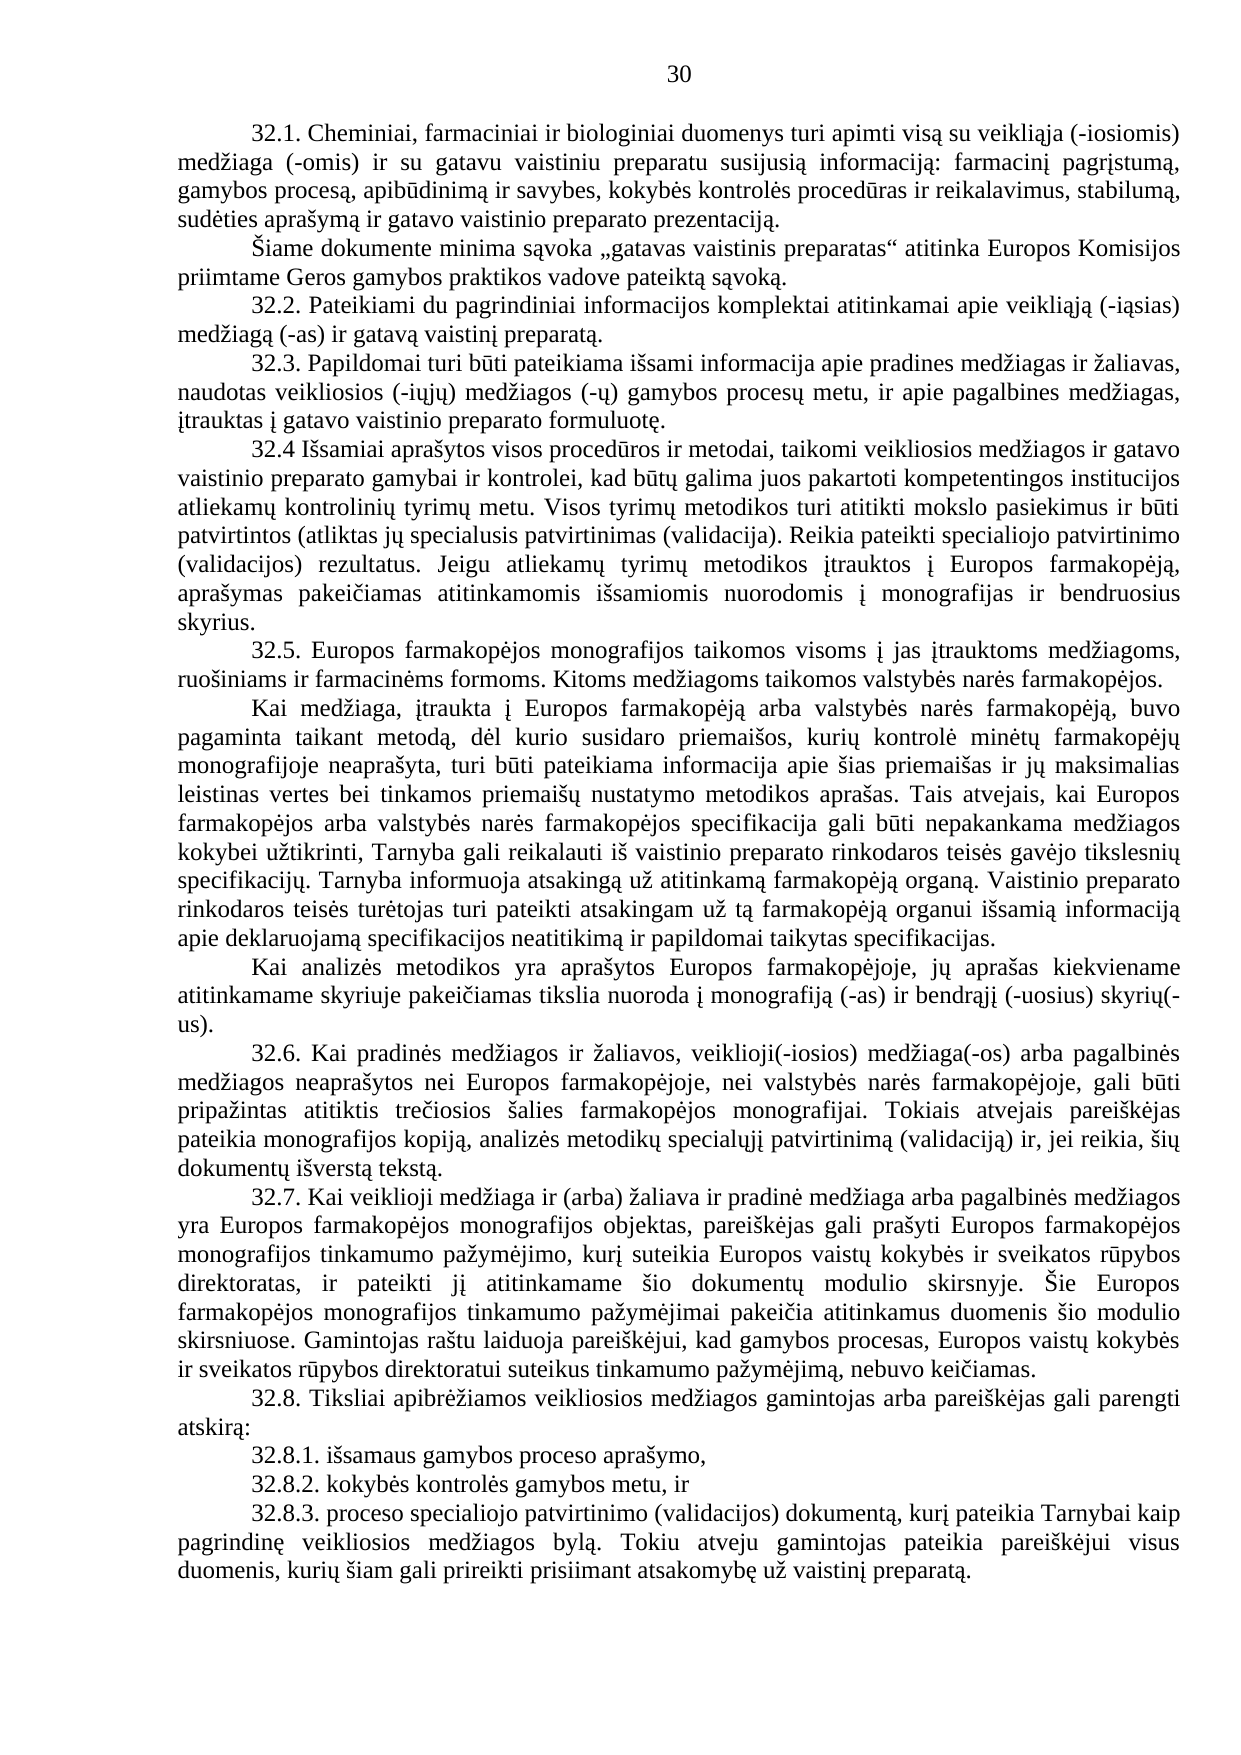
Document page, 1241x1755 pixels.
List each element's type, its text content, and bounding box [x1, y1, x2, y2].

text 32.8.1. išsamaus gamybos proceso aprašymo, [177, 1441, 1181, 1469]
text 32.8.3. proceso specialiojo patvirtinimo (validacijos) dokumentą, kurį pateikia Tarnybai kaip pagrindinę veikliosios medžiagos bylą. Tokiu atveju gamintojas pateikia pareiškėjui visus duomenis, kurių šiam gali prireikti prisiimant atsakomybę už vaistinį preparatą. [177, 1498, 1181, 1584]
text 32.3. Papildomai turi būti pateikiama išsami informacija apie pradines medžiagas ir žaliavas, naudotas veikliosios (-iųjų) medžiagos (-ų) gamybos procesų metu, ir apie pagalbines medžiagas, įtrauktas į gatavo vaistinio preparato formuluotę. [177, 348, 1181, 434]
text 32.6. Kai pradinės medžiagos ir žaliavos, veiklioji(-iosios) medžiaga(-os) arba pagalbinės medžiagos neaprašytos nei Europos farmakopėjoje, nei valstybės narės farmakopėjoje, gali būti pripažintas atitiktis trečiosios šalies farmakopėjos monografijai. Tokiais atvejais pareiškėjas pateikia monografijos kopiją, analizės metodikų specialųjį patvirtinimą (validaciją) ir, jei reikia, šių dokumentų išverstą tekstą. [177, 1038, 1181, 1182]
text Kai medžiaga, įtraukta į Europos farmakopėją arba valstybės narės farmakopėją, buvo pagaminta taikant metodą, dėl kurio susidaro priemaišos, kurių kontrolė minėtų farmakopėjų monografijoje neaprašyta, turi būti pateikiama informacija apie šias priemaišas ir jų maksimalias leistinas vertes bei tinkamos priemaišų nustatymo metodikos aprašas. Tais atvejais, kai Europos farmakopėjos arba valstybės narės farmakopėjos specifikacija gali būti nepakankama medžiagos kokybei užtikrinti, Tarnyba gali reikalauti iš vaistinio preparato rinkodaros teisės gavėjo tikslesnių specifikacijų. Tarnyba informuoja atsakingą už atitinkamą farmakopėją organą. Vaistinio preparato rinkodaros teisės turėtojas turi pateikti atsakingam už tą farmakopėją organui išsamią informaciją apie deklaruojamą specifikacijos neatitikimą ir papildomai taikytas specifikacijas. [177, 693, 1181, 952]
text 32.4 Išsamiai aprašytos visos procedūros ir metodai, taikomi veikliosios medžiagos ir gatavo vaistinio preparato gamybai ir kontrolei, kad būtų galima juos pakartoti kompetentingos institucijos atliekamų kontrolinių tyrimų metu. Visos tyrimų metodikos turi atitikti mokslo pasiekimus ir būti patvirtintos (atliktas jų specialusis patvirtinimas (validacija). Reikia pateikti specialiojo patvirtinimo (validacijos) rezultatus. Jeigu atliekamų tyrimų metodikos įtrauktos į Europos farmakopėją, aprašymas pakeičiamas atitinkamomis išsamiomis nuorodomis į monografijas ir bendruosius skyrius. [177, 434, 1181, 636]
text 32.8.2. kokybės kontrolės gamybos metu, ir [177, 1469, 1181, 1498]
text Kai analizės metodikos yra aprašytos Europos farmakopėjoje, jų aprašas kiekviename atitinkamame skyriuje pakeičiamas tikslia nuoroda į monografiją (-as) ir bendrąjį (-uosius) skyrių(-us). [177, 952, 1181, 1038]
text 32.8. Tiksliai apibrėžiamos veikliosios medžiagos gamintojas arba pareiškėjas gali parengti atskirą: [177, 1383, 1181, 1441]
text 32.2. Pateikiami du pagrindiniai informacijos komplektai atitinkamai apie veikliąją (-iąsias) medžiagą (-as) ir gatavą vaistinį preparatą. [177, 291, 1181, 348]
text 32.5. Europos farmakopėjos monografijos taikomos visoms į jas įtrauktoms medžiagoms, ruošiniams ir farmacinėms formoms. Kitoms medžiagoms taikomos valstybės narės farmakopėjos. [177, 636, 1181, 693]
text 32.7. Kai veiklioji medžiaga ir (arba) žaliava ir pradinė medžiaga arba pagalbinės medžiagos yra Europos farmakopėjos monografijos objektas, pareiškėjas gali prašyti Europos farmakopėjos monografijos tinkamumo pažymėjimo, kurį suteikia Europos vaistų kokybės ir sveikatos rūpybos direktoratas, ir pateikti jį atitinkamame šio dokumentų modulio skirsnyje. Šie Europos farmakopėjos monografijos tinkamumo pažymėjimai pakeičia atitinkamus duomenis šio modulio skirsniuose. Gamintojas raštu laiduoja pareiškėjui, kad gamybos procesas, Europos vaistų kokybės ir sveikatos rūpybos direktoratui suteikus tinkamumo pažymėjimą, nebuvo keičiamas. [177, 1182, 1181, 1383]
text Šiame dokumente minima sąvoka „gatavas vaistinis preparatas“ atitinka Europos Komisijos priimtame Geros gamybos praktikos vadove pateiktą sąvoką. [177, 233, 1181, 291]
text 32.1. Cheminiai, farmaciniai ir biologiniai duomenys turi apimti visą su veikliąja (-iosiomis) medžiaga (-omis) ir su gatavu vaistiniu preparatu susijusią informaciją: farmacinį pagrįstumą, gamybos procesą, apibūdinimą ir savybes, kokybės kontrolės procedūras ir reikalavimus, stabilumą, sudėties aprašymą ir gatavo vaistinio preparato prezentaciją. [177, 118, 1181, 233]
